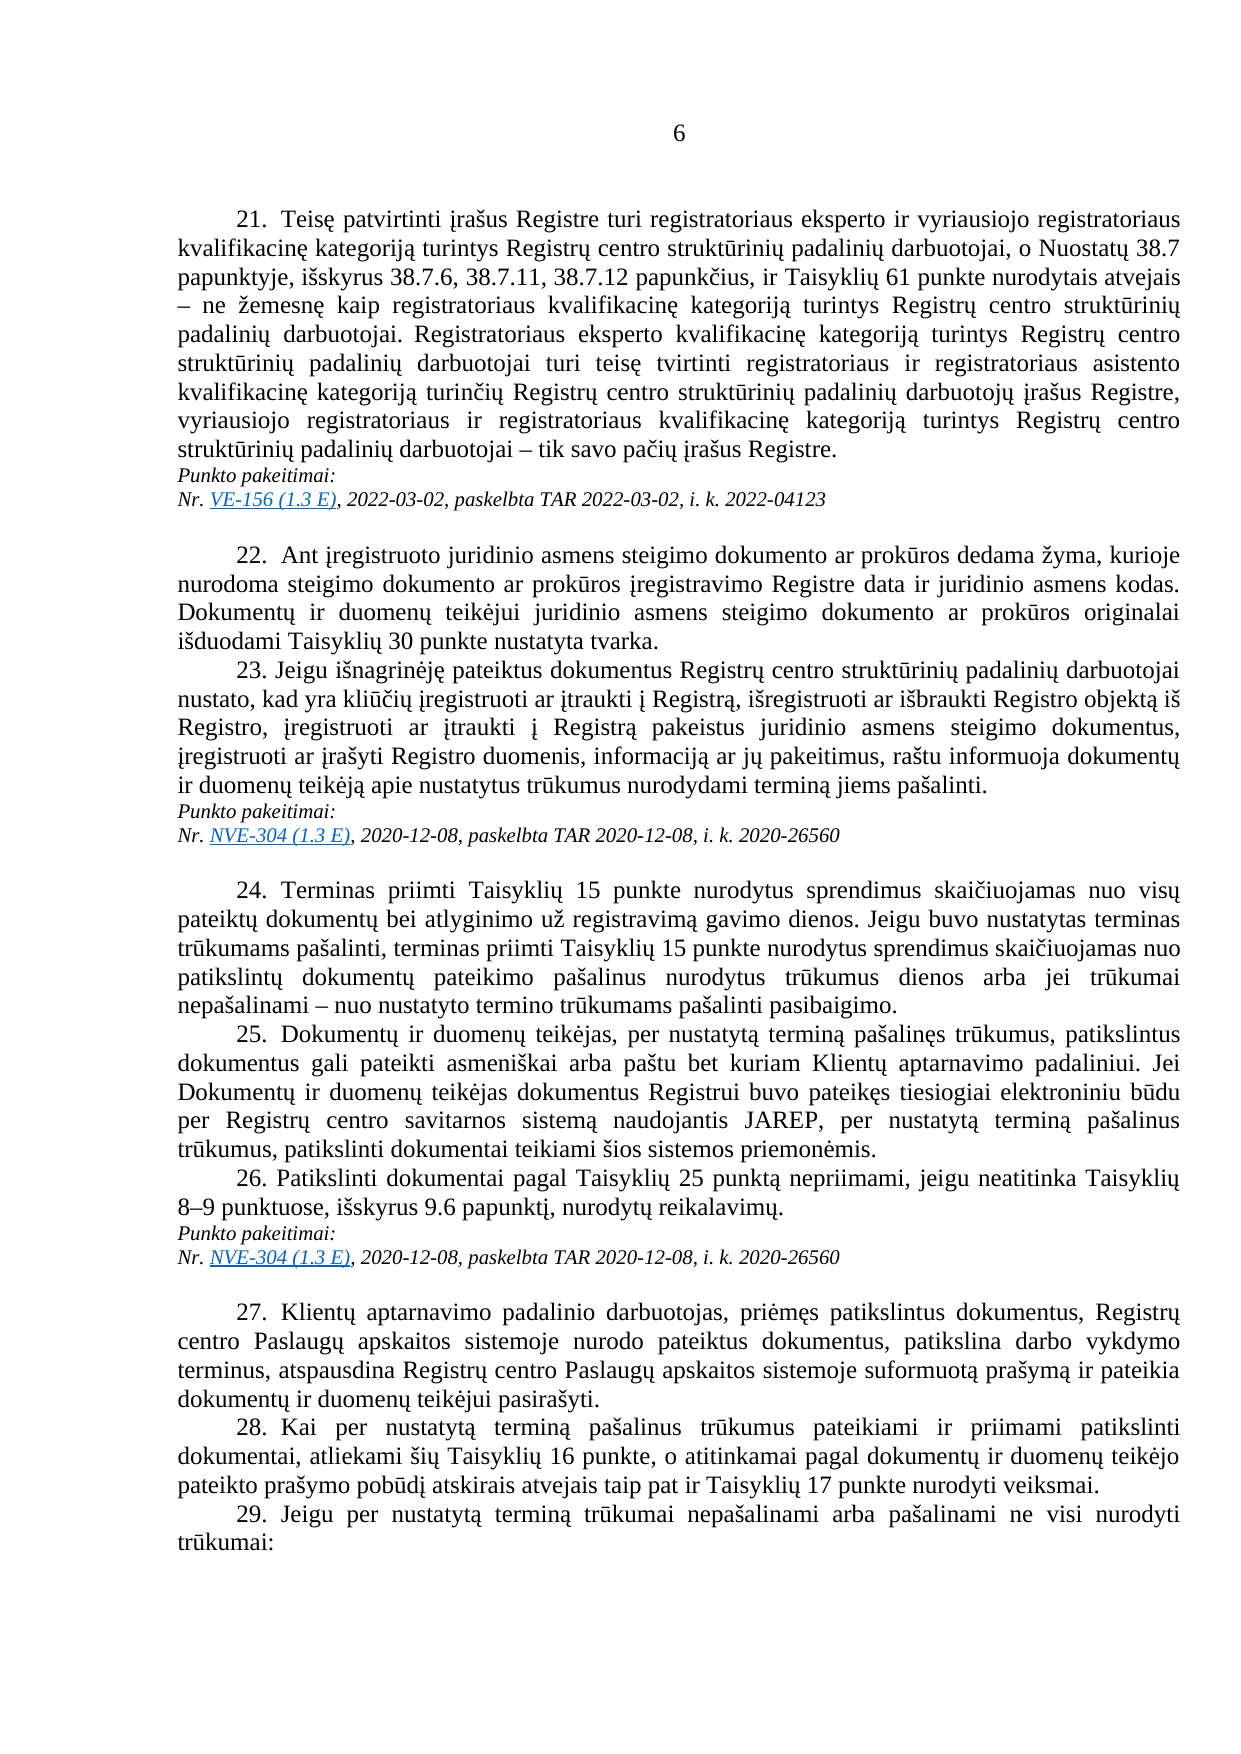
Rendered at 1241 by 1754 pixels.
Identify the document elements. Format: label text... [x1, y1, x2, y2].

text Nr. NVE-304 (1.3 E), 2020-12-08, paskelbta TAR 2020-12-08, i. k. 2020-26560 [177, 1245, 1181, 1269]
text 28. Kai per nustatytą terminą pašalinus trūkumus pateikiami ir priimami patikslinti dokumentai, atliekami šių Taisyklių 16 punkte, o atitinkamai pagal dokumentų ir duomenų teikėjo pateikto prašymo pobūdį atskirais atvejais taip pat ir Taisyklių 17 punkte nurodyti veiksmai. [177, 1412, 1181, 1499]
text Punkto pakeitimai: [177, 1221, 1181, 1245]
text Nr. NVE-304 (1.3 E), 2020-12-08, paskelbta TAR 2020-12-08, i. k. 2020-26560 [177, 823, 1181, 847]
text 21. Teisę patvirtinti įrašus Registre turi registratoriaus eksperto ir vyriausiojo registratoriaus kvalifikacinę kategoriją turintys Registrų centro struktūrinių padalinių darbuotojai, o Nuostatų 38.7 papunktyje, išskyrus 38.7.6, 38.7.11, 38.7.12 papunkčius, ir Taisyklių 61 punkte nurodytais atvejais – ne žemesnę kaip registratoriaus kvalifikacinę kategoriją turintys Registrų centro struktūrinių padalinių darbuotojai. Registratoriaus eksperto kvalifikacinę kategoriją turintys Registrų centro struktūrinių padalinių darbuotojai turi teisę tvirtinti registratoriaus ir registratoriaus asistento kvalifikacinę kategoriją turinčių Registrų centro struktūrinių padalinių darbuotojų įrašus Registre, vyriausiojo registratoriaus ir registratoriaus kvalifikacinę kategoriją turintys Registrų centro struktūrinių padalinių darbuotojai – tik savo pačių įrašus Registre. [177, 204, 1181, 463]
text Nr. VE-156 (1.3 E), 2022-03-02, paskelbta TAR 2022-03-02, i. k. 2022-04123 [177, 487, 1181, 511]
text 26. Patikslinti dokumentai pagal Taisyklių 25 punktą nepriimami, jeigu neatitinka Taisyklių 8–9 punktuose, išskyrus 9.6 papunktį, nurodytų reikalavimų. [177, 1163, 1181, 1221]
text Punkto pakeitimai: [177, 463, 1181, 487]
text 27. Klientų aptarnavimo padalinio darbuotojas, priėmęs patikslintus dokumentus, Registrų centro Paslaugų apskaitos sistemoje nurodo pateiktus dokumentus, patikslina darbo vykdymo terminus, atspausdina Registrų centro Paslaugų apskaitos sistemoje suformuotą prašymą ir pateikia dokumentų ir duomenų teikėjui pasirašyti. [177, 1297, 1181, 1412]
text Punkto pakeitimai: [177, 799, 1181, 823]
text 22. Ant įregistruoto juridinio asmens steigimo dokumento ar prokūros dedama žyma, kurioje nurodoma steigimo dokumento ar prokūros įregistravimo Registre data ir juridinio asmens kodas. Dokumentų ir duomenų teikėjui juridinio asmens steigimo dokumento ar prokūros originalai išduodami Taisyklių 30 punkte nustatyta tvarka. [177, 540, 1181, 655]
text 25. Dokumentų ir duomenų teikėjas, per nustatytą terminą pašalinęs trūkumus, patikslintus dokumentus gali pateikti asmeniškai arba paštu bet kuriam Klientų aptarnavimo padaliniui. Jei Dokumentų ir duomenų teikėjas dokumentus Registrui buvo pateikęs tiesiogiai elektroniniu būdu per Registrų centro savitarnos sistemą naudojantis JAREP, per nustatytą terminą pašalinus trūkumus, patikslinti dokumentai teikiami šios sistemos priemonėmis. [177, 1019, 1181, 1163]
text 29. Jeigu per nustatytą terminą trūkumai nepašalinami arba pašalinami ne visi nurodyti trūkumai: [177, 1499, 1181, 1556]
text 24. Terminas priimti Taisyklių 15 punkte nurodytus sprendimus skaičiuojamas nuo visų pateiktų dokumentų bei atlyginimo už registravimą gavimo dienos. Jeigu buvo nustatytas terminas trūkumams pašalinti, terminas priimti Taisyklių 15 punkte nurodytus sprendimus skaičiuojamas nuo patikslintų dokumentų pateikimo pašalinus nurodytus trūkumus dienos arba jei trūkumai nepašalinami – nuo nustatyto termino trūkumams pašalinti pasibaigimo. [177, 876, 1181, 1019]
text 23. Jeigu išnagrinėję pateiktus dokumentus Registrų centro struktūrinių padalinių darbuotojai nustato, kad yra kliūčių įregistruoti ar įtraukti į Registrą, išregistruoti ar išbraukti Registro objektą iš Registro, įregistruoti ar įtraukti į Registrą pakeistus juridinio asmens steigimo dokumentus, įregistruoti ar įrašyti Registro duomenis, informaciją ar jų pakeitimus, raštu informuoja dokumentų ir duomenų teikėją apie nustatytus trūkumus nurodydami terminą jiems pašalinti. [177, 655, 1181, 799]
